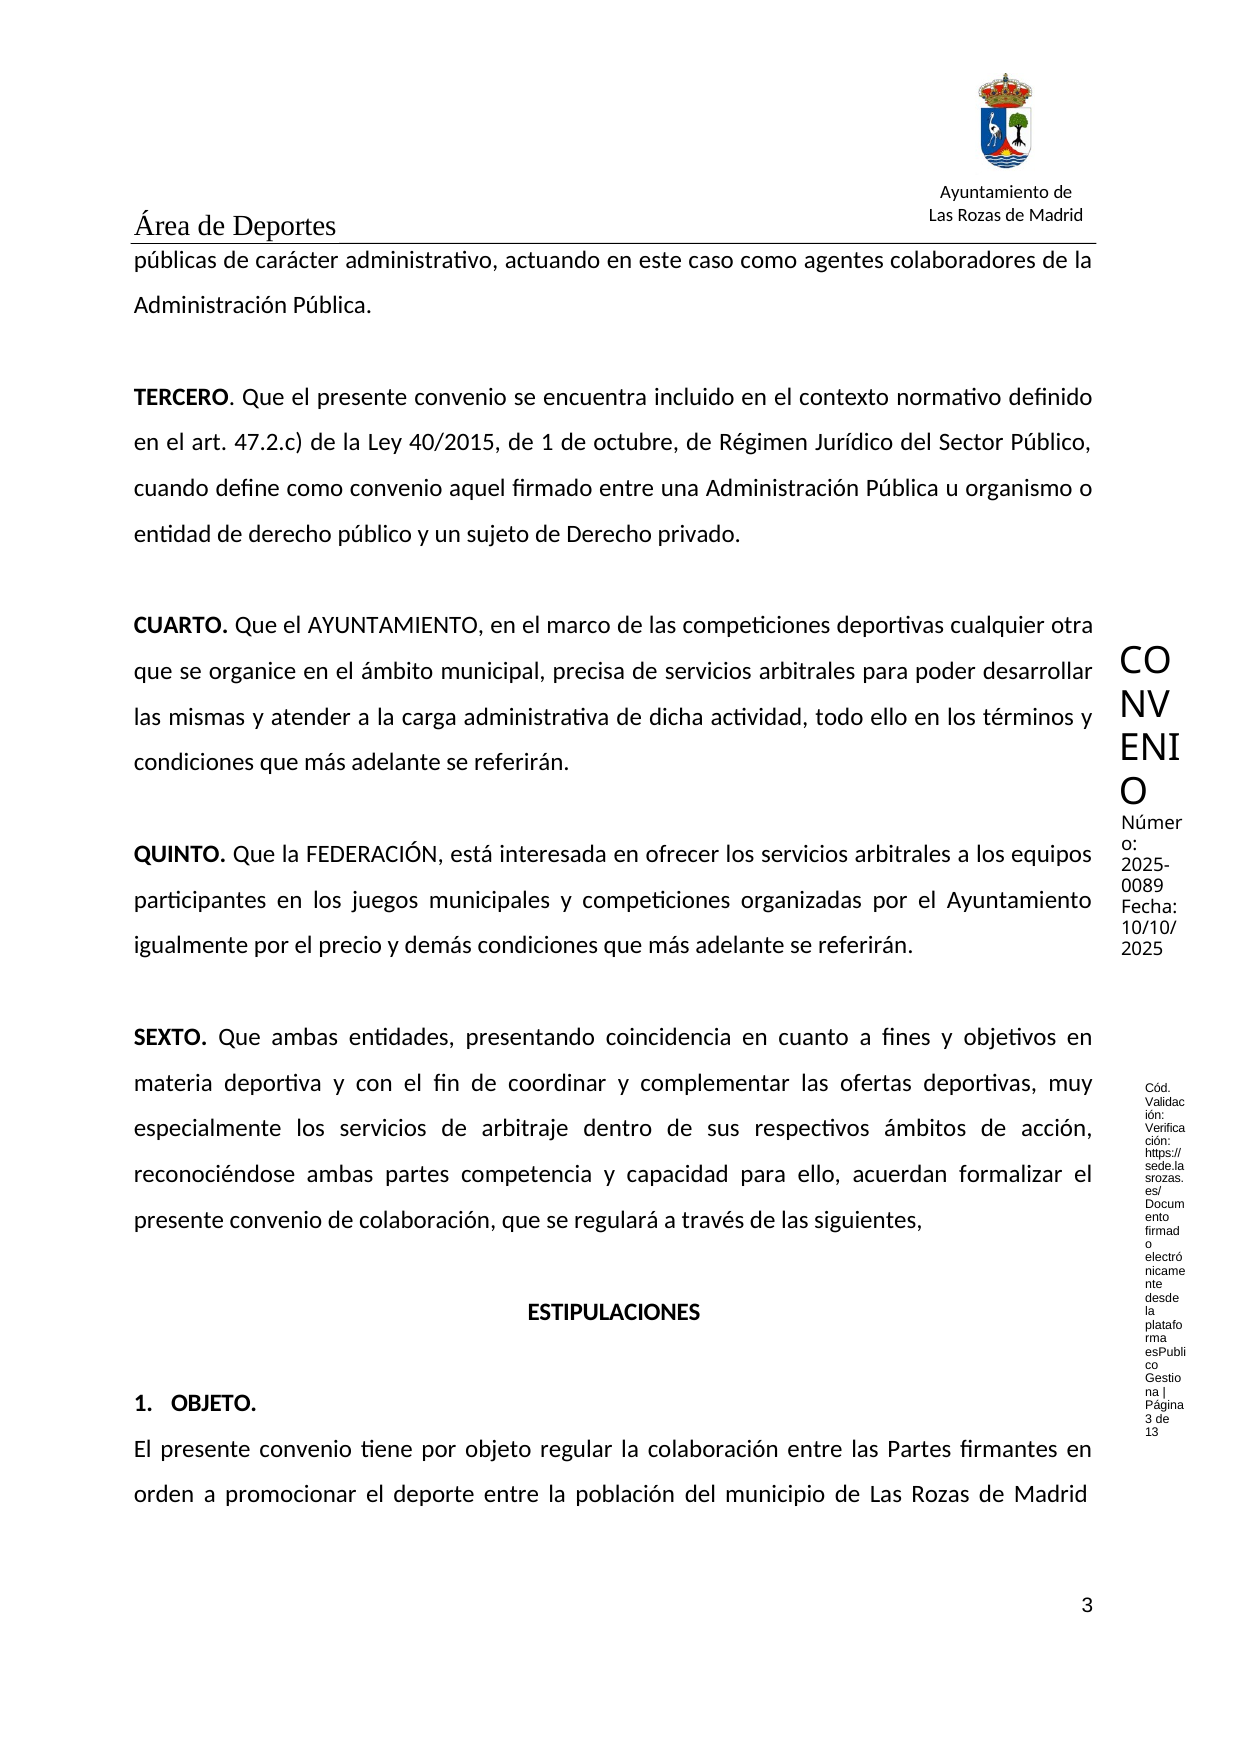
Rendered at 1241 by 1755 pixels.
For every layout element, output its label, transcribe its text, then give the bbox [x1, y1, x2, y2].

text TERCERO. Que el presente convenio se encuentra incluido en el contexto normativo definido en el art. 47.2.c) de la Ley 40/2015, de 1 de octubre, de Régimen Jurídico del Sector Público, cuando define como convenio aquel firmado entre una Administración Pública u organismo o entidad de derecho público y un sujeto de Derecho privado. [133, 381, 1094, 548]
text CONVENIO [1119, 639, 1185, 813]
subtitle ESTIPULACIONES [118, 1296, 1110, 1326]
text CUARTO. Que el AYUNTAMIENTO, en el marco de las competiciones deportivas cualquier otra que se organice en el ámbito municipal, precisa de servicios arbitrales para poder desarrollar las mismas y atender a la carga administrativa de dicha actividad, todo ello en los términos y condiciones que más adelante se referirán. [133, 609, 1094, 777]
text públicas de carácter administrativo, actuando en este caso como agentes colaboradores de la Administración Pública. [133, 244, 1093, 320]
text El presente convenio tiene por objeto regular la colaboración entre las Partes firmantes en orden a promocionar el deporte entre la población del municipio de Las Rozas de Madrid [133, 1433, 1093, 1509]
text Verificación: https://sede.lasrozas.es/ [1145, 1122, 1186, 1197]
text SEXTO. Que ambas entidades, presentando coincidencia en cuanto a fines y objetivos en materia deportiva y con el fin de coordinar y complementar las ofertas deportivas, muy especialmente los servicios de arbitraje dentro de sus respectivos ámbitos de acción, reconociéndose ambas partes competencia y capacidad para ello, acuerdan formalizar el presente convenio de colaboración, que se regulará a través de las siguientes, [133, 1021, 1094, 1234]
list OBJETO. [133, 1387, 1143, 1418]
text Cód. Validación: [1145, 1082, 1186, 1122]
text Número: 2025-0089 Fecha: 10/10/2025 [1121, 813, 1185, 959]
text QUINTO. Que la FEDERACIÓN, está interesada en ofrecer los servicios arbitrales a los equipos participantes en los juegos municipales y competiciones organizadas por el Ayuntamiento igualmente por el precio y demás condiciones que más adelante se referirán. [133, 838, 1093, 960]
text 3 [118, 1593, 1094, 1617]
text [1143, 1080, 1186, 1611]
text Documento firmado electrónicamente desde la plataforma esPublico Gestiona | Página 3 de 13 [1145, 1197, 1186, 1439]
text [1117, 636, 1185, 984]
